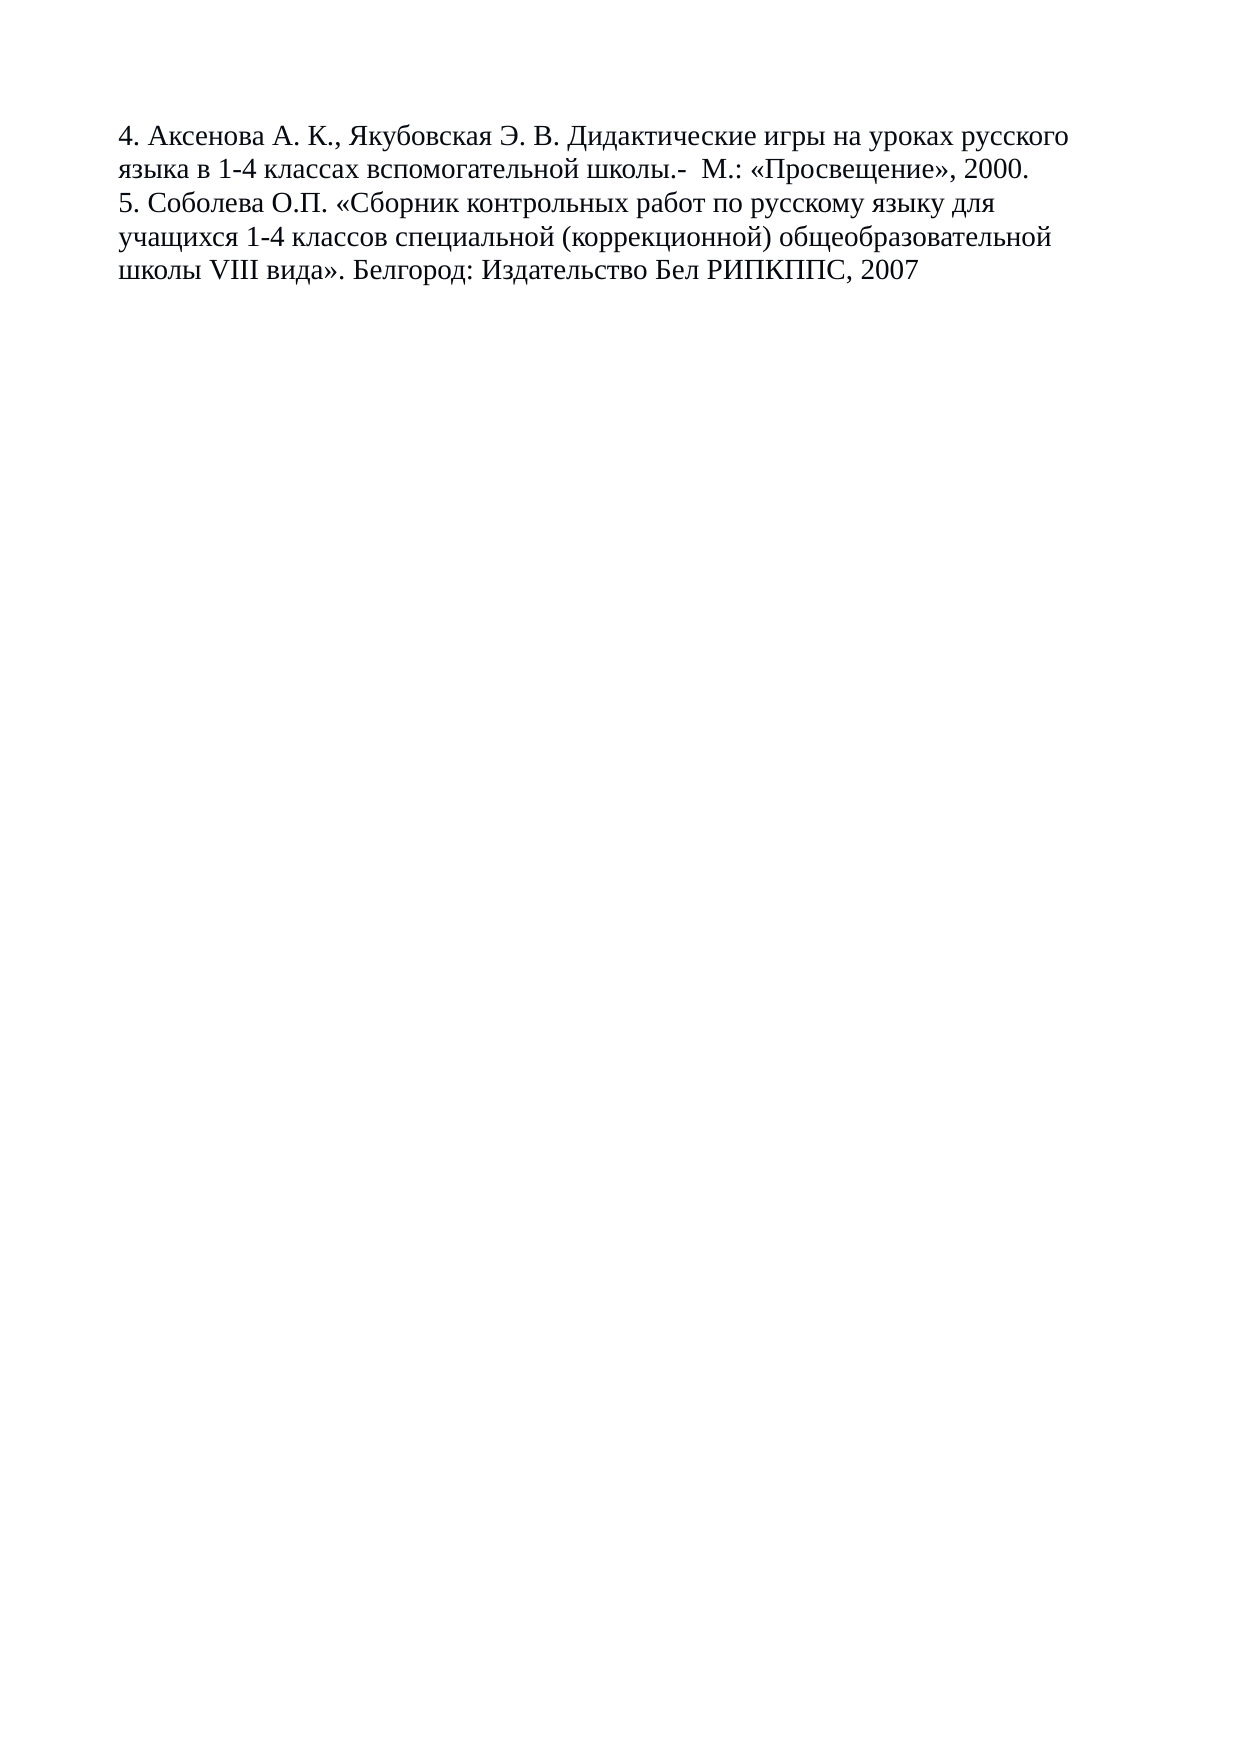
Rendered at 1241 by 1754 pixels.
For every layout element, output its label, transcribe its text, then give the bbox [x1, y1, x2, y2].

text 5. Соболева О.П. «Сборник контрольных работ по русскому языку для учащихся 1-4 классов специальной (коррекционной) общеобразовательной школы VIII вида». Белгород: Издательство Бел РИПКППС, 2007 [118, 185, 1122, 286]
text 4. Аксенова А. К., Якубовская Э. В. Дидактические игры на уроках русского языка в 1-4 классах вспомогательной школы.- М.: «Просвещение», 2000. [118, 118, 1122, 185]
